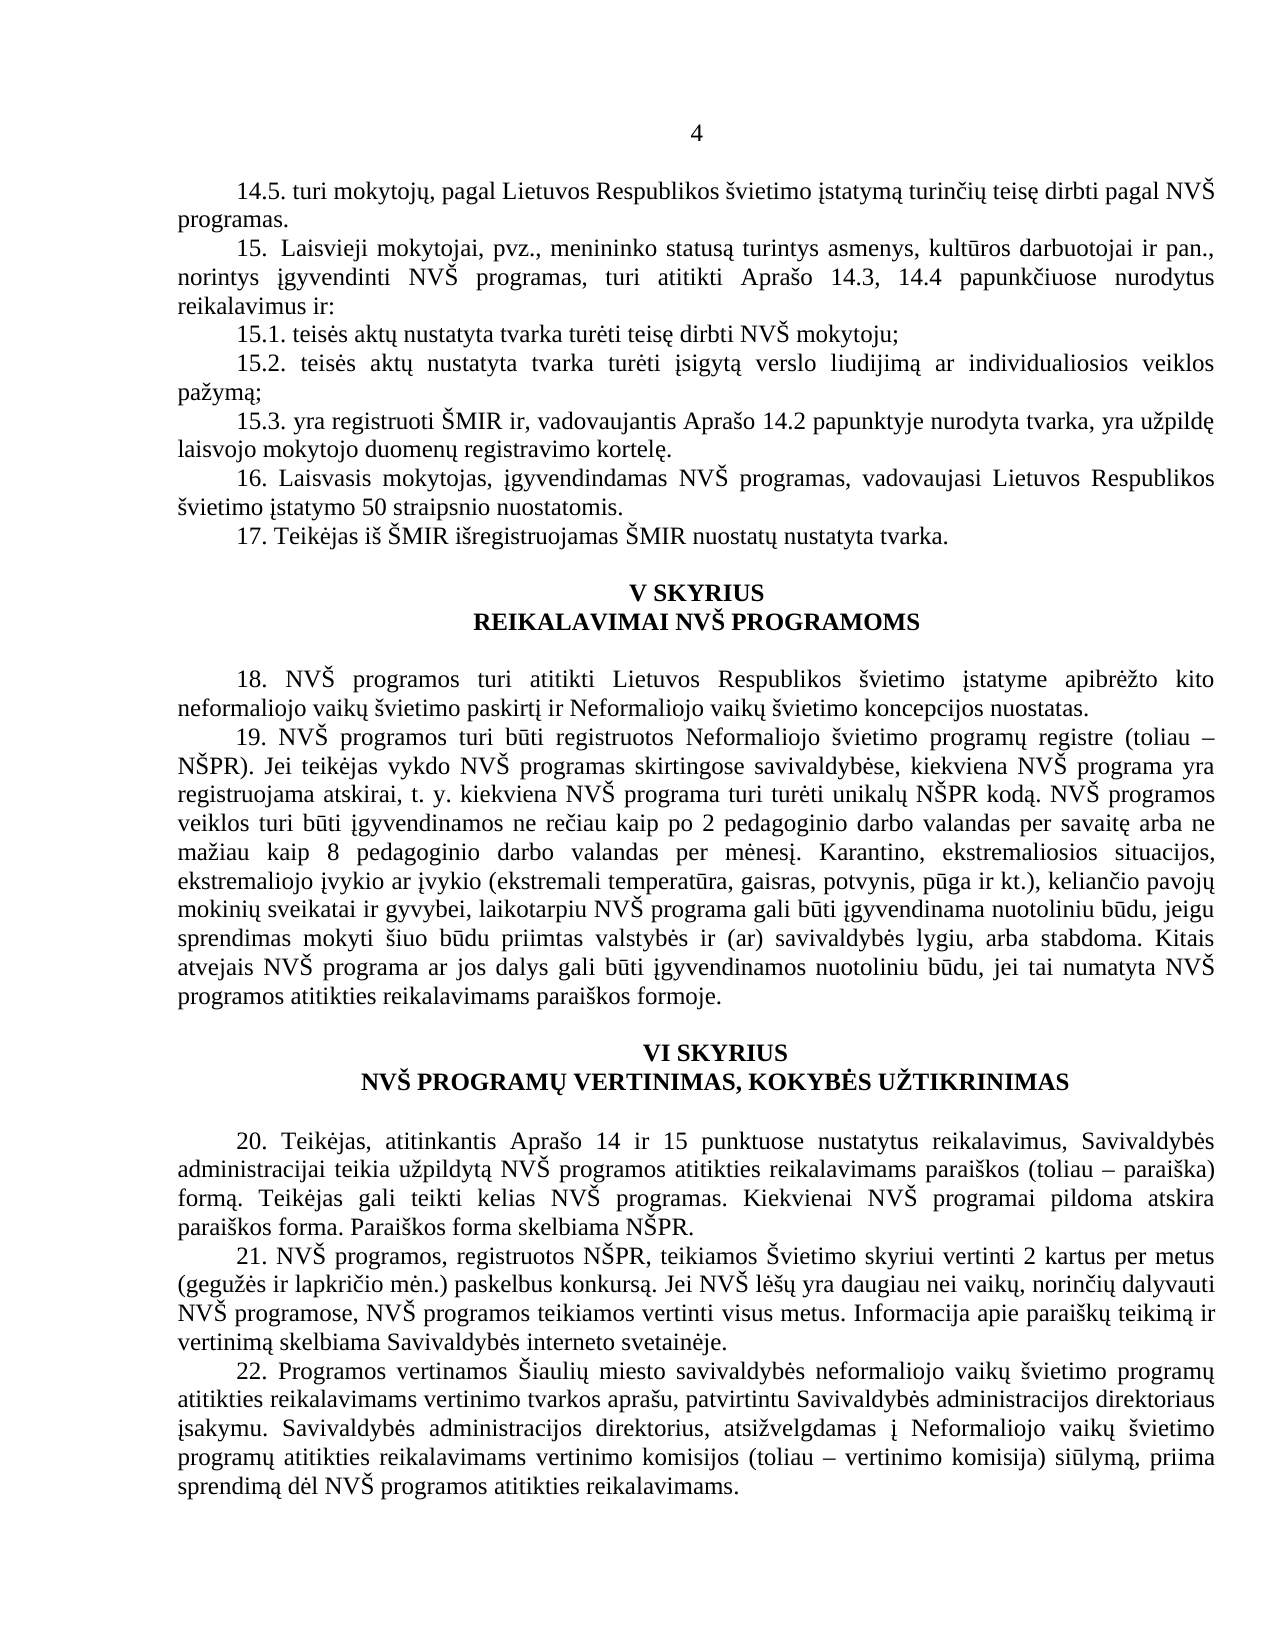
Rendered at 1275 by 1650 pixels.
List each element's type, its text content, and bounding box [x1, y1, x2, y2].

text 14.5. turi mokytojų, pagal Lietuvos Respublikos švietimo įstatymą turinčių teisę dirbti pagal NVŠ programas. [177, 176, 1216, 233]
text 16. Laisvasis mokytojas, įgyvendindamas NVŠ programas, vadovaujasi Lietuvos Respublikos švietimo įstatymo 50 straipsnio nuostatomis. [177, 463, 1216, 521]
text V SKYRIUS [177, 578, 1216, 607]
text 15. Laisvieji mokytojai, pvz., menininko statusą turintys asmenys, kultūros darbuotojai ir pan., norintys įgyvendinti NVŠ programas, turi atitikti Aprašo 14.3, 14.4 papunkčiuose nurodytus reikalavimus ir: [177, 233, 1216, 319]
text 21. NVŠ programos, registruotos NŠPR, teikiamos Švietimo skyriui vertinti 2 kartus per metus (gegužės ir lapkričio mėn.) paskelbus konkursą. Jei NVŠ lėšų yra daugiau nei vaikų, norinčių dalyvauti NVŠ programose, NVŠ programos teikiamos vertinti visus metus. Informacija apie paraiškų teikimą ir vertinimą skelbiama Savivaldybės interneto svetainėje. [177, 1241, 1216, 1356]
text 15.3. yra registruoti ŠMIR ir, vadovaujantis Aprašo 14.2 papunktyje nurodyta tvarka, yra užpildę laisvojo mokytojo duomenų registravimo kortelę. [177, 406, 1216, 463]
text 15.1. teisės aktų nustatyta tvarka turėti teisę dirbti NVŠ mokytoju; [177, 319, 1216, 348]
text 17. Teikėjas iš ŠMIR išregistruojamas ŠMIR nuostatų nustatyta tvarka. [177, 521, 1216, 549]
text 19. NVŠ programos turi būti registruotos Neformaliojo švietimo programų registre (toliau – NŠPR). Jei teikėjas vykdo NVŠ programas skirtingose savivaldybėse, kiekviena NVŠ programa yra registruojama atskirai, t. y. kiekviena NVŠ programa turi turėti unikalų NŠPR kodą. NVŠ programos veiklos turi būti įgyvendinamos ne rečiau kaip po 2 pedagoginio darbo valandas per savaitę arba ne mažiau kaip 8 pedagoginio darbo valandas per mėnesį. Karantino, ekstremaliosios situacijos, ekstremaliojo įvykio ar įvykio (ekstremali temperatūra, gaisras, potvynis, pūga ir kt.), keliančio pavojų mokinių sveikatai ir gyvybei, laikotarpiu NVŠ programa gali būti įgyvendinama nuotoliniu būdu, jeigu sprendimas mokyti šiuo būdu priimtas valstybės ir (ar) savivaldybės lygiu, arba stabdoma. Kitais atvejais NVŠ programa ar jos dalys gali būti įgyvendinamos nuotoliniu būdu, jei tai numatyta NVŠ programos atitikties reikalavimams paraiškos formoje. [177, 722, 1216, 1009]
text 15.2. teisės aktų nustatyta tvarka turėti įsigytą verslo liudijimą ar individualiosios veiklos pažymą; [177, 348, 1216, 406]
text 20. Teikėjas, atitinkantis Aprašo 14 ir 15 punktuose nustatytus reikalavimus, Savivaldybės administracijai teikia užpildytą NVŠ programos atitikties reikalavimams paraiškos (toliau – paraiška) formą. Teikėjas gali teikti kelias NVŠ programas. Kiekvienai NVŠ programai pildoma atskira paraiškos forma. Paraiškos forma skelbiama NŠPR. [177, 1126, 1216, 1241]
text REIKALAVIMAI NVŠ PROGRAMOMS [177, 607, 1216, 636]
text NVŠ PROGRAMŲ VERTINIMAS, KOKYBĖS UŽTIKRINIMAS [215, 1067, 1216, 1096]
text 18. NVŠ programos turi atitikti Lietuvos Respublikos švietimo įstatyme apibrėžto kito neformaliojo vaikų švietimo paskirtį ir Neformaliojo vaikų švietimo koncepcijos nuostatas. [177, 664, 1216, 722]
text 22. Programos vertinamos Šiaulių miesto savivaldybės neformaliojo vaikų švietimo programų atitikties reikalavimams vertinimo tvarkos aprašu, patvirtintu Savivaldybės administracijos direktoriaus įsakymu. Savivaldybės administracijos direktorius, atsižvelgdamas į Neformaliojo vaikų švietimo programų atitikties reikalavimams vertinimo komisijos (toliau – vertinimo komisija) siūlymą, priima sprendimą dėl NVŠ programos atitikties reikalavimams. [177, 1356, 1216, 1499]
text VI SKYRIUS [215, 1038, 1216, 1067]
